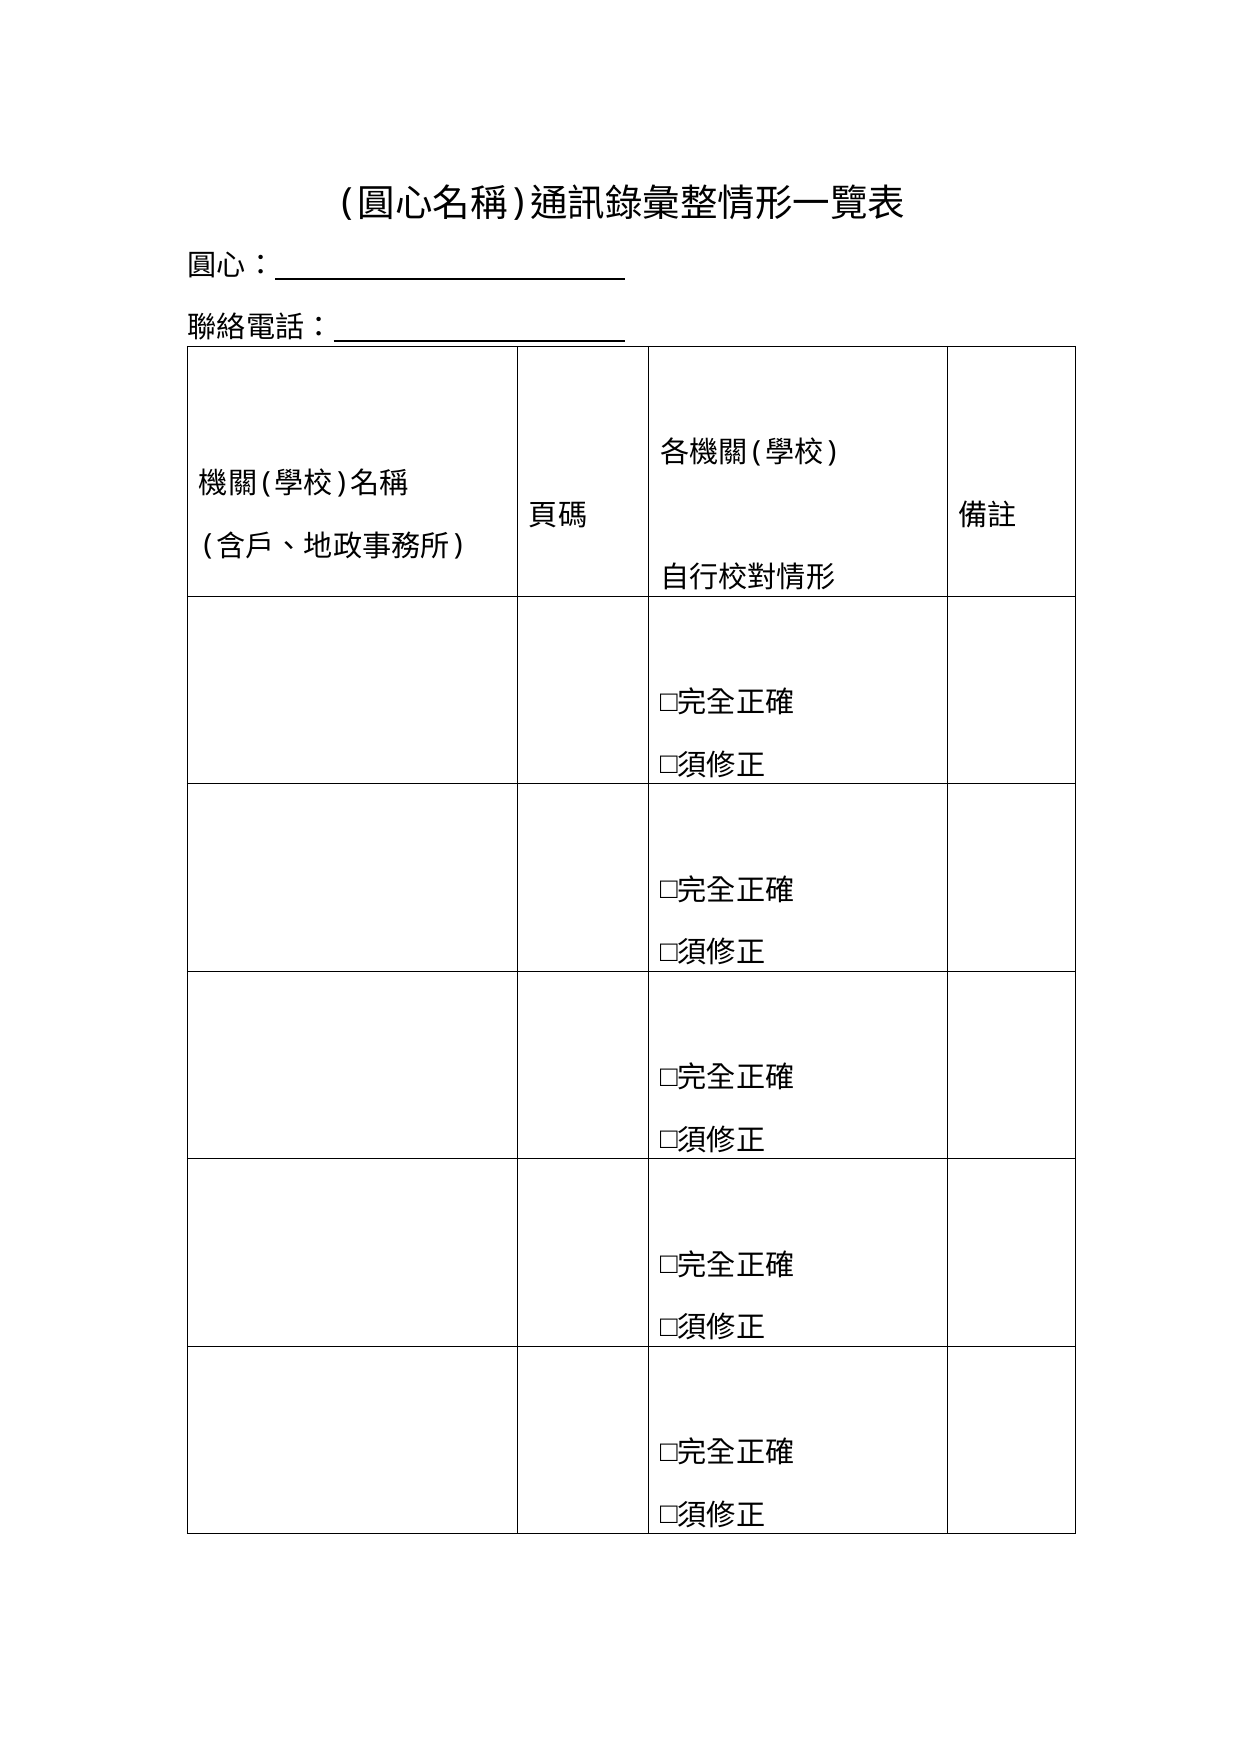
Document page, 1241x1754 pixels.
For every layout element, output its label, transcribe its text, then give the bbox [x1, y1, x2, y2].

table_header 備註 [948, 347, 1075, 596]
text 圓心： [187, 221, 1053, 283]
table_cell [948, 597, 1075, 783]
text 聯絡電話： [187, 283, 1053, 346]
table_cell [188, 972, 517, 1158]
table_cell [948, 1347, 1075, 1533]
table_header 各機關(學校) 自行校對情形 [649, 347, 947, 596]
table_cell [518, 1159, 648, 1346]
table_cell [948, 1159, 1075, 1346]
table_cell [948, 972, 1075, 1158]
table_cell □完全正確 □須修正 [649, 784, 947, 971]
table_cell □完全正確 □須修正 [649, 1159, 947, 1346]
table_cell [188, 1347, 517, 1533]
text (圓心名稱)通訊錄彙整情形一覽表 [187, 158, 1053, 221]
table_cell [518, 972, 648, 1158]
table_cell [188, 597, 517, 783]
table_cell □完全正確 □須修正 [649, 972, 947, 1158]
table_header 頁碼 [518, 347, 648, 596]
table_cell [518, 597, 648, 783]
table_cell [188, 784, 517, 971]
table_cell [948, 784, 1075, 971]
table_cell [518, 1347, 648, 1533]
table_cell [188, 1159, 517, 1346]
table_cell □完全正確 □須修正 [649, 597, 947, 783]
table_cell [518, 784, 648, 971]
table_cell □完全正確 □須修正 [649, 1347, 947, 1533]
table_header 機關(學校)名稱 (含戶、地政事務所) [188, 347, 517, 596]
